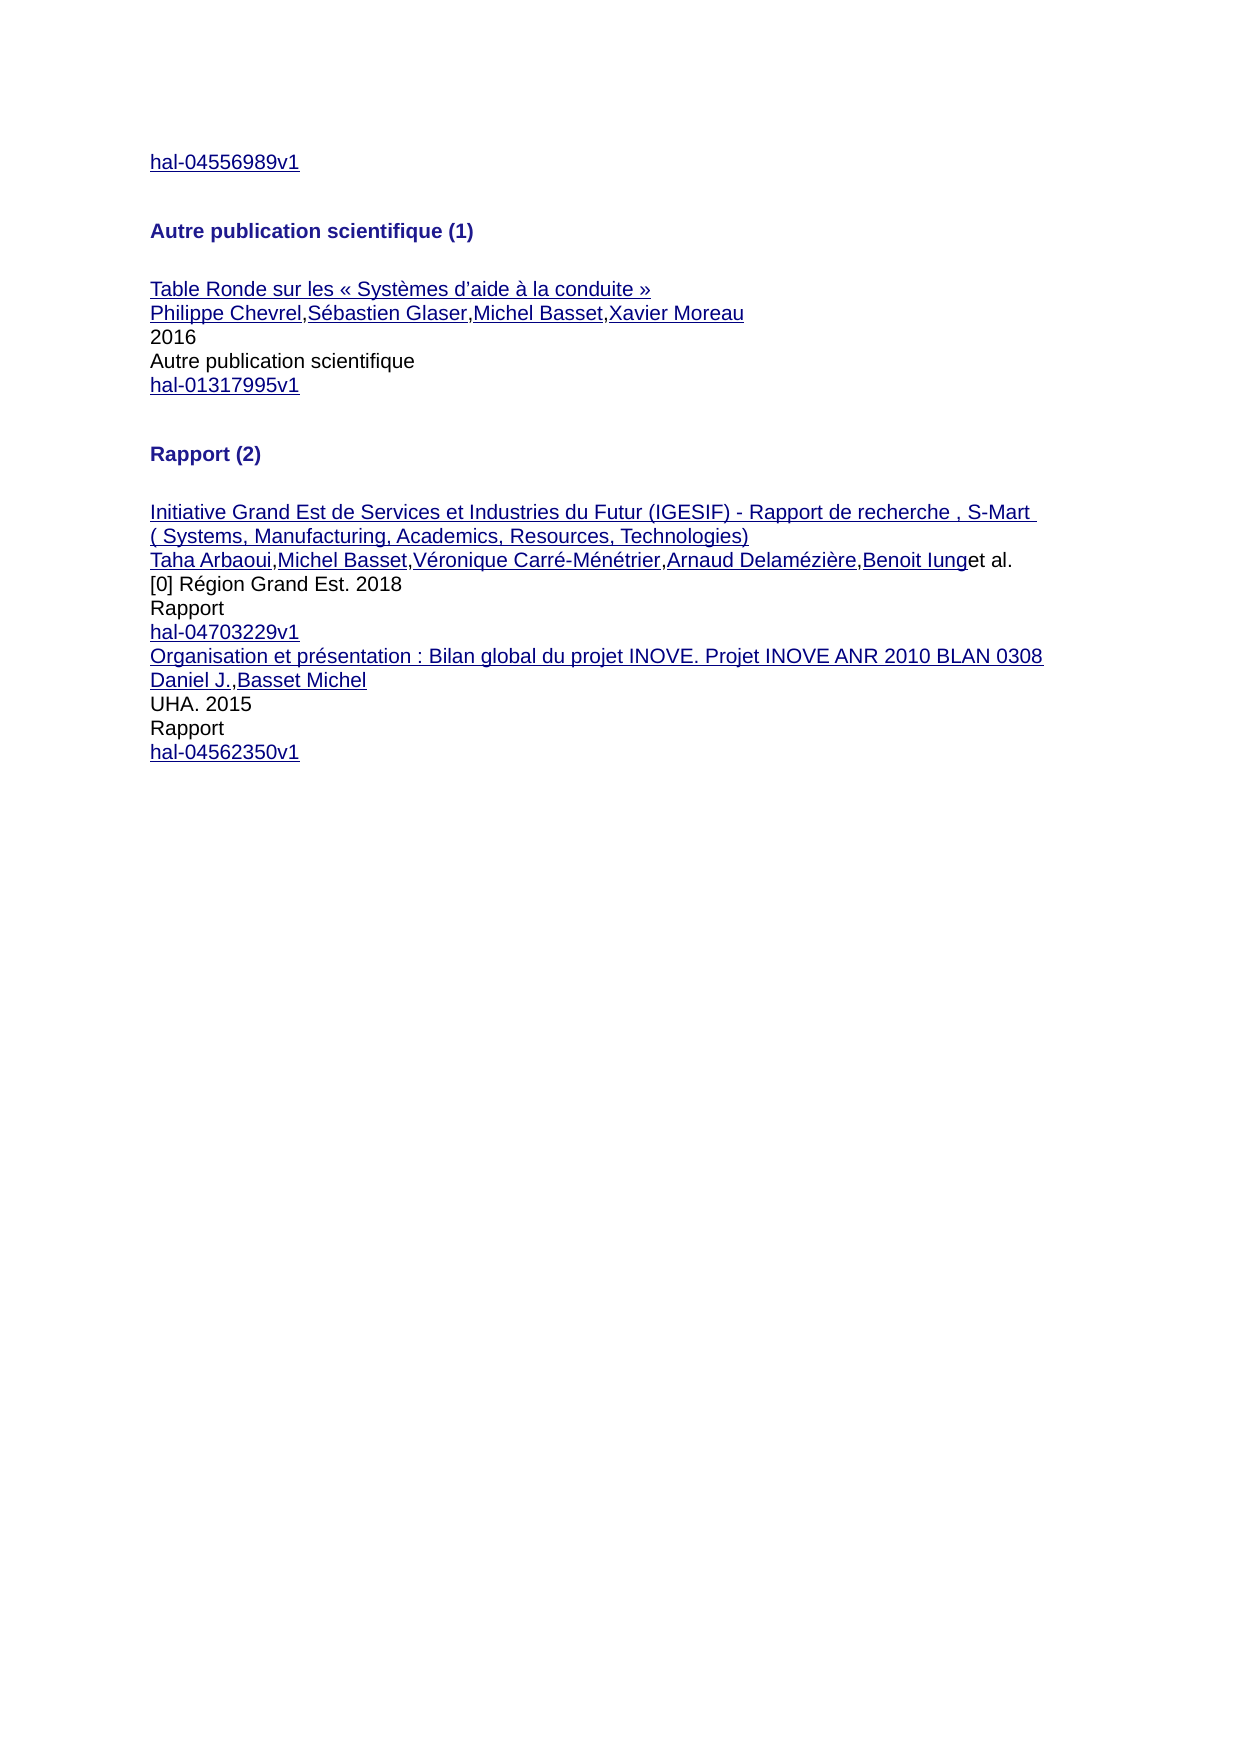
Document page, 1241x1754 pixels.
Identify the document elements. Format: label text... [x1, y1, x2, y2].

subtitle Autre publication scientifique (1) [150, 219, 1090, 243]
table_header Table Ronde sur les « Systèmes d’aide à la conduite » Philippe Chevrel,Sébastien Glaser,Michel Basset,Xavier Moreau 2016 Autre publication scientifique hal-01317995v1 [150, 277, 1090, 397]
subtitle Rapport (2) [150, 442, 1090, 466]
table_header Initiative Grand Est de Services et Industries du Futur (IGESIF) - Rapport de recherche , S-Mart ( Systems, Manufacturing, Academics, Resources, Technologies) Taha Arbaoui,Michel Basset,Véronique Carré-Ménétrier,Arnaud Delamézière,Benoit Iunget al. [0] Région Grand Est. 2018 Rapport hal-04703229v1 [150, 500, 1090, 644]
table_cell hal-04556989v1 [150, 150, 1090, 174]
table_cell Organisation et présentation : Bilan global du projet INOVE. Projet INOVE ANR 2010 BLAN 0308 Daniel J.,Basset Michel UHA. 2015 Rapport hal-04562350v1 [150, 644, 1090, 763]
